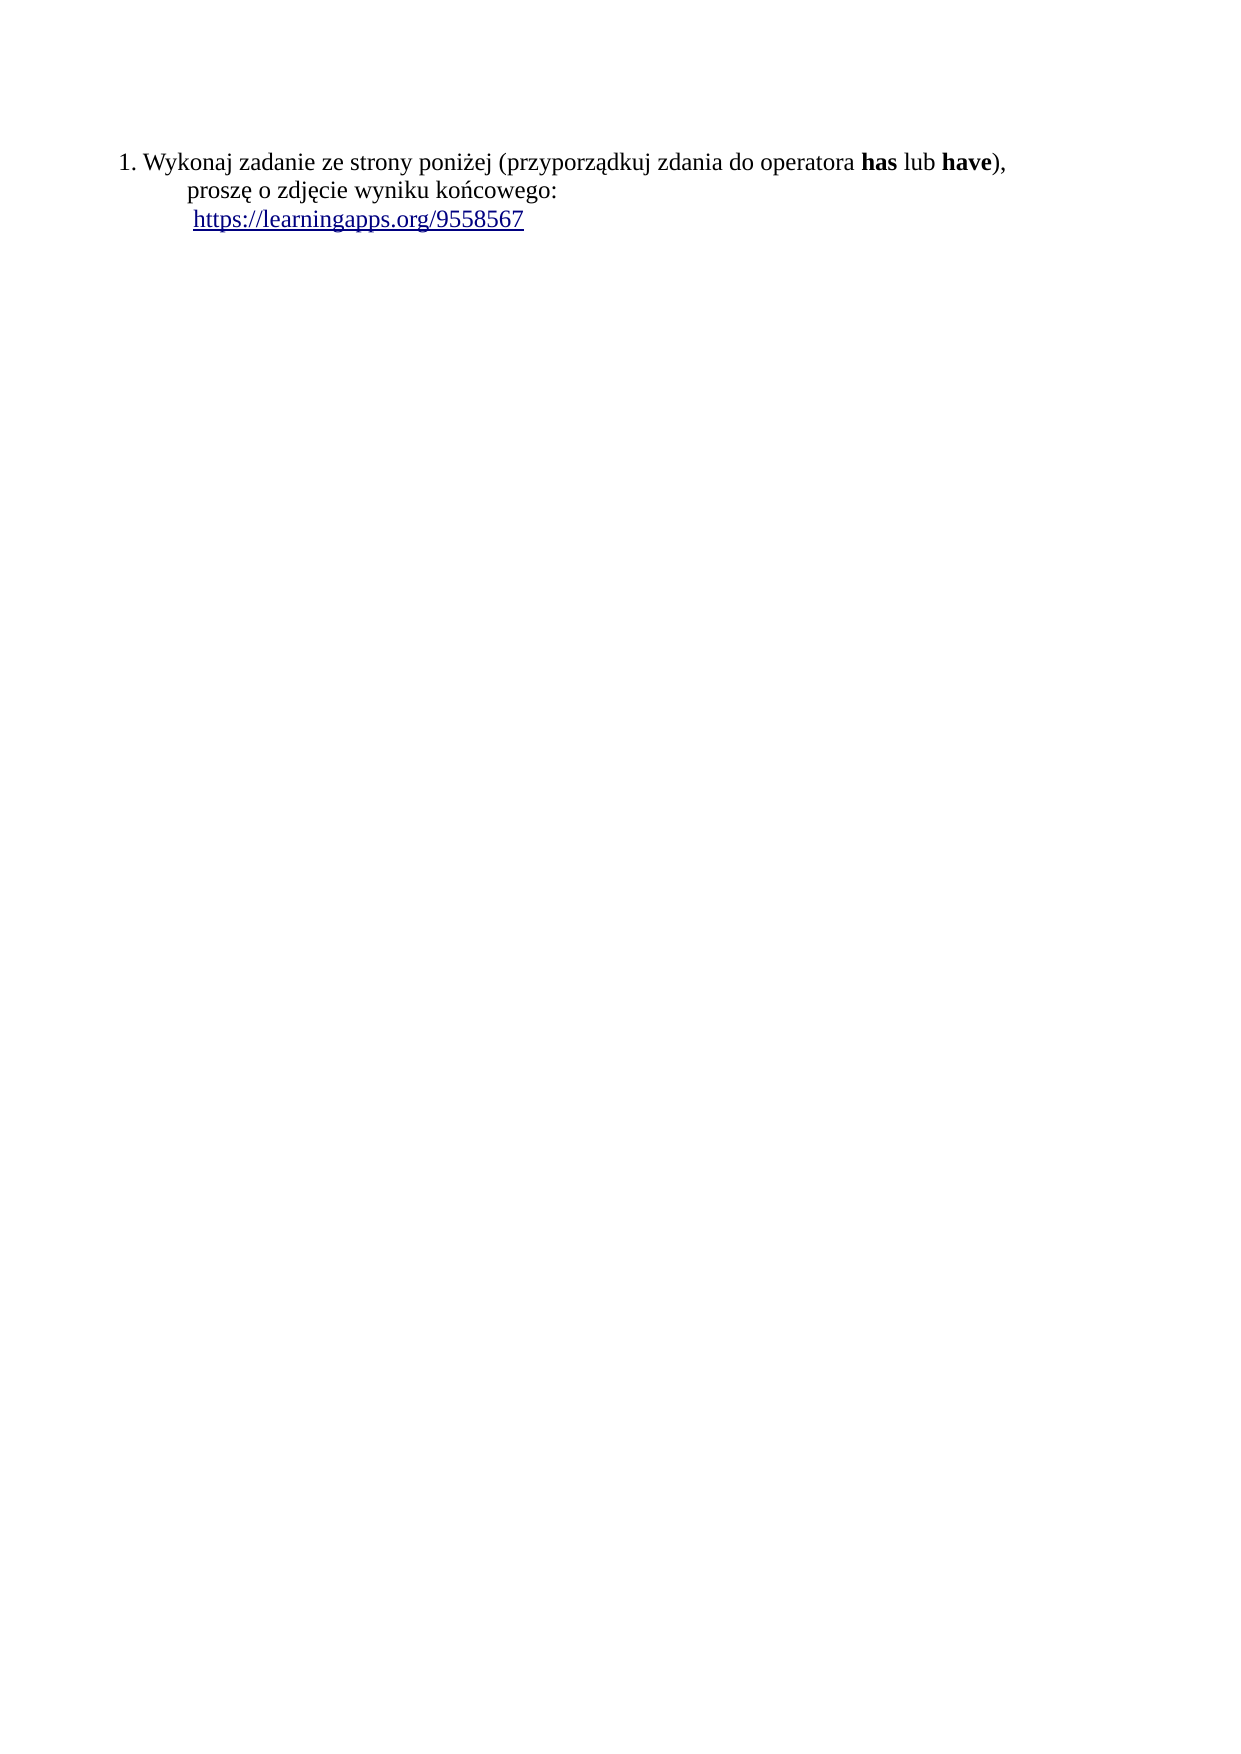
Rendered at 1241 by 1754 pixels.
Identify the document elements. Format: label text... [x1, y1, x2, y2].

list https://learningapps.org/9558567 [156, 204, 1122, 233]
text 1. Wykonaj zadanie ze strony poniżej (przyporządkuj zdania do operatora has lub have), [118, 147, 1122, 176]
text proszę o zdjęcie wyniku końcowego: [118, 176, 1122, 204]
